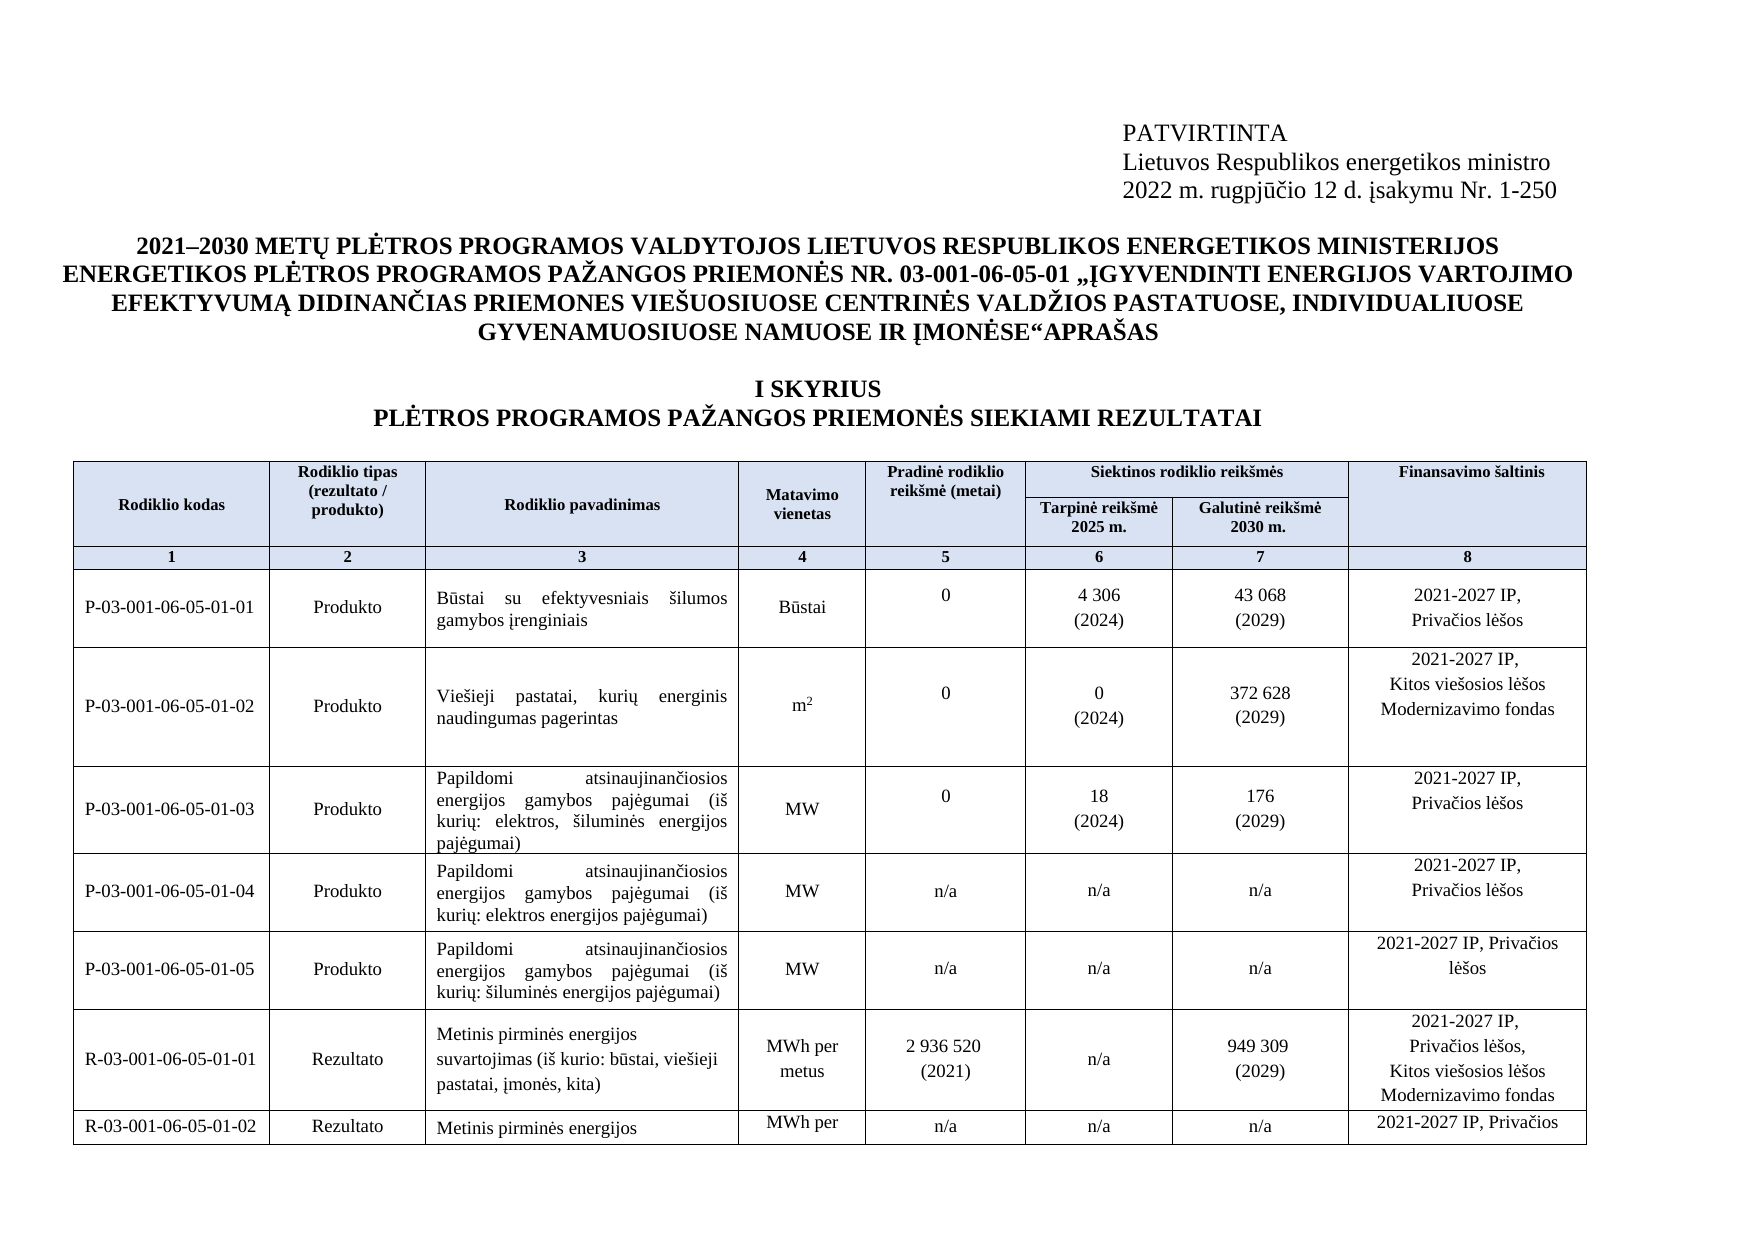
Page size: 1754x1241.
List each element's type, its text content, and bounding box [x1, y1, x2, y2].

table_cell Būstai [739, 570, 865, 647]
table_cell n/a [1173, 932, 1348, 1009]
table_cell Produkto [270, 648, 425, 766]
table_cell Papildomi atsinaujinančiosios energijos gamybos pajėgumai (iš kurių: elektros, šiluminės energijos pajėgumai) [426, 767, 738, 853]
table_cell 2021-2027 IP, Privačios lėšos [1349, 854, 1586, 931]
table_cell 2021-2027 IP, Privačios lėšos [1349, 767, 1586, 853]
table_cell Papildomi atsinaujinančiosios energijos gamybos pajėgumai (iš kurių: šiluminės energijos pajėgumai) [426, 932, 738, 1009]
table_cell MW [739, 854, 865, 931]
table_cell 0 [866, 570, 1025, 647]
table_cell Metinis pirminės energijos suvartojimas (iš kurio: būstai, viešieji pastatai, įmonės, kita) [426, 1010, 738, 1110]
table_cell Produkto [270, 932, 425, 1009]
table_cell 0 (2024) [1026, 648, 1172, 766]
text Lietuvos Respublikos energetikos ministro [1122, 147, 1577, 176]
table_cell 176 (2029) [1173, 767, 1348, 853]
table_cell Produkto [270, 854, 425, 931]
table_header Rodiklio tipas (rezultato / produkto) [270, 462, 425, 546]
table_cell 2 [270, 547, 425, 569]
table_cell 2021-2027 IP, Privačios lėšos [1349, 932, 1586, 1009]
table_cell MWh per metus [739, 1010, 865, 1110]
table_cell R-03-001-06-05-01-02 [74, 1111, 269, 1144]
table_cell R-03-001-06-05-01-01 [74, 1010, 269, 1110]
table_header Rodiklio kodas [74, 462, 269, 546]
table_cell 4 [739, 547, 865, 569]
table_cell 1 [74, 547, 269, 569]
table_cell 18 (2024) [1026, 767, 1172, 853]
table_header Matavimo vienetas [739, 462, 865, 546]
table_cell m2 [739, 648, 865, 766]
table_cell Papildomi atsinaujinančiosios energijos gamybos pajėgumai (iš kurių: elektros energijos pajėgumai) [426, 854, 738, 931]
table_cell 43 068 (2029) [1173, 570, 1348, 647]
table_cell 2021-2027 IP, Privačios lėšos, Kitos viešosios lėšos Modernizavimo fondas [1349, 1010, 1586, 1110]
table_cell n/a [1026, 1010, 1172, 1110]
table_cell P-03-001-06-05-01-01 [74, 570, 269, 647]
table_cell n/a [1026, 854, 1172, 931]
table_cell Viešieji pastatai, kurių energinis naudingumas pagerintas [426, 648, 738, 766]
table_cell 4 306 (2024) [1026, 570, 1172, 647]
table_cell P-03-001-06-05-01-03 [74, 767, 269, 853]
table_cell 2021-2027 IP, Privačios [1349, 1111, 1586, 1144]
text PLĖTROS PROGRAMOS PAŽANGOS PRIEMONĖS SIEKIAMI REZULTATAI [59, 403, 1577, 432]
table_cell P-03-001-06-05-01-05 [74, 932, 269, 1009]
text 2021–2030 METŲ PLĖTROS PROGRAMOS VALDYTOJOS LIETUVOS RESPUBLIKOS ENERGETIKOS MINISTERIJOS ENERGETIKOS PLĖTROS PROGRAMOS PAŽANGOS PRIEMONĖS NR. 03-001-06-05-01 „ĮGYVENDINTI ENERGIJOS VARTOJIMO EFEKTYVUMĄ DIDINANČIAS PRIEMONES VIEŠUOSIUOSE CENTRINĖS VALDŽIOS PASTATUOSE, INDIVIDUALIUOSE GYVENAMUOSIUOSE NAMUOSE IR ĮMONĖSE“APRAŠAS [59, 231, 1577, 346]
table_cell 6 [1026, 547, 1172, 569]
table_cell 2 936 520 (2021) [866, 1010, 1025, 1110]
table_cell n/a [866, 1111, 1025, 1144]
table_header Pradinė rodiklio reikšmė (metai) [866, 462, 1025, 546]
text 2022 m. rugpjūčio 12 d. įsakymu Nr. 1-250 [1122, 176, 1577, 204]
table_cell Produkto [270, 570, 425, 647]
table_cell P-03-001-06-05-01-02 [74, 648, 269, 766]
table_cell 949 309 (2029) [1173, 1010, 1348, 1110]
table_cell MWh per [739, 1111, 865, 1144]
text PATVIRTINTA [1122, 118, 1577, 147]
table_cell MW [739, 932, 865, 1009]
table_cell P-03-001-06-05-01-04 [74, 854, 269, 931]
table_cell 372 628 (2029) [1173, 648, 1348, 766]
table_cell Galutinė reikšmė 2030 m. [1173, 498, 1348, 546]
table_cell n/a [1173, 854, 1348, 931]
table_cell 5 [866, 547, 1025, 569]
table_cell n/a [866, 932, 1025, 1009]
table_cell Tarpinė reikšmė 2025 m. [1026, 498, 1172, 546]
table_cell Būstai su efektyvesniais šilumos gamybos įrenginiais [426, 570, 738, 647]
table_cell 3 [426, 547, 738, 569]
table_cell MW [739, 767, 865, 853]
table_header Siektinos rodiklio reikšmės [1026, 462, 1348, 497]
table_cell Metinis pirminės energijos [426, 1111, 738, 1144]
table_cell 0 [866, 767, 1025, 853]
table_cell 8 [1349, 547, 1586, 569]
table_header Finansavimo šaltinis [1349, 462, 1586, 546]
table_cell Rezultato [270, 1010, 425, 1110]
table_cell 7 [1173, 547, 1348, 569]
table_cell n/a [1026, 1111, 1172, 1144]
table_cell 2021-2027 IP, Kitos viešosios lėšos Modernizavimo fondas [1349, 648, 1586, 766]
table_header Rodiklio pavadinimas [426, 462, 738, 546]
table_cell 2021-2027 IP, Privačios lėšos [1349, 570, 1586, 647]
text I SKYRIUS [59, 374, 1577, 403]
table_cell 0 [866, 648, 1025, 766]
table_cell Rezultato [270, 1111, 425, 1144]
table_cell n/a [1173, 1111, 1348, 1144]
table_cell Produkto [270, 767, 425, 853]
table_cell n/a [1026, 932, 1172, 1009]
table_cell n/a [866, 854, 1025, 931]
